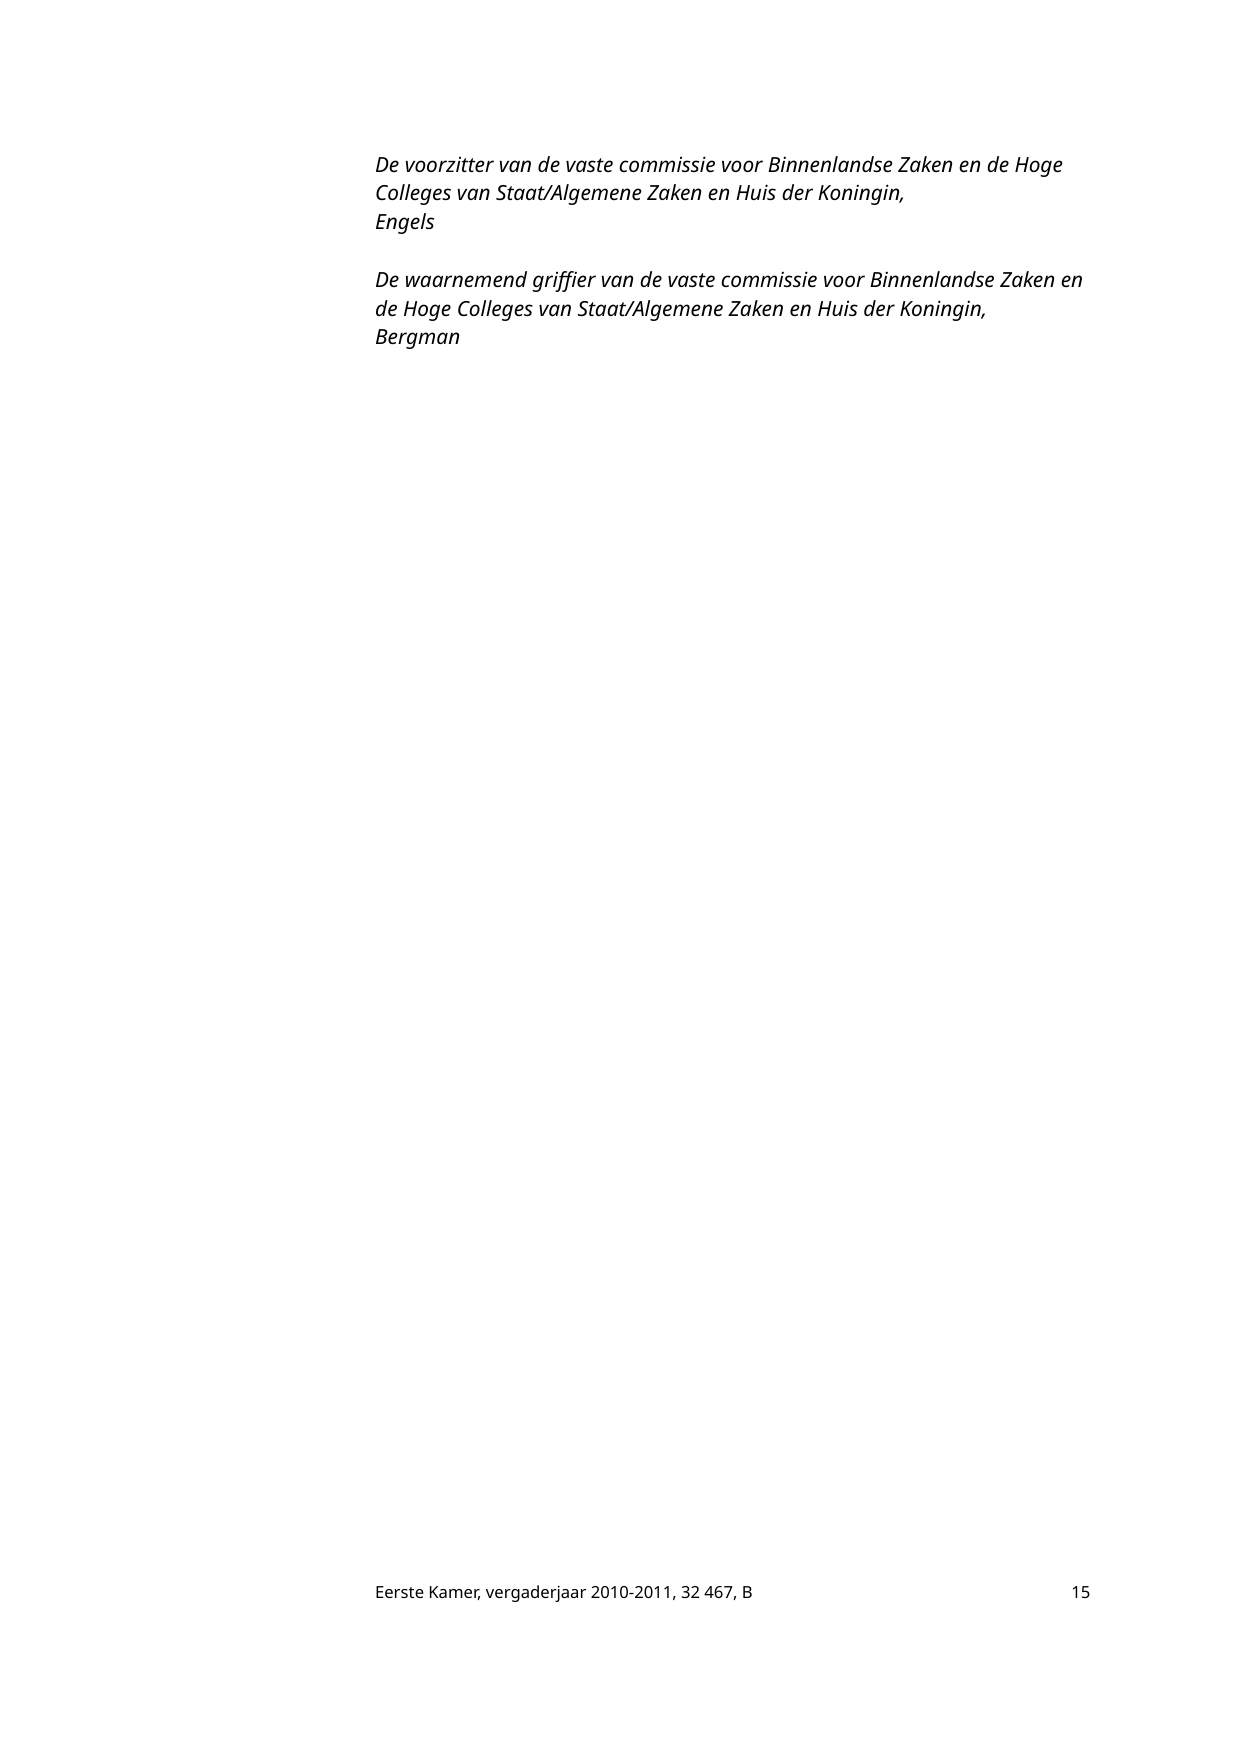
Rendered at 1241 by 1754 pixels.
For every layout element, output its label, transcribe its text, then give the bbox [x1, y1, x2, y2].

text Bergman [375, 322, 1090, 351]
text Engels [375, 207, 1090, 235]
text De waarnemend griffier van de vaste commissie voor Binnenlandse Zaken en de Hoge Colleges van Staat/Algemene Zaken en Huis der Koningin, [375, 265, 1090, 322]
text De voorzitter van de vaste commissie voor Binnenlandse Zaken en de Hoge Colleges van Staat/Algemene Zaken en Huis der Koningin, [375, 150, 1090, 207]
